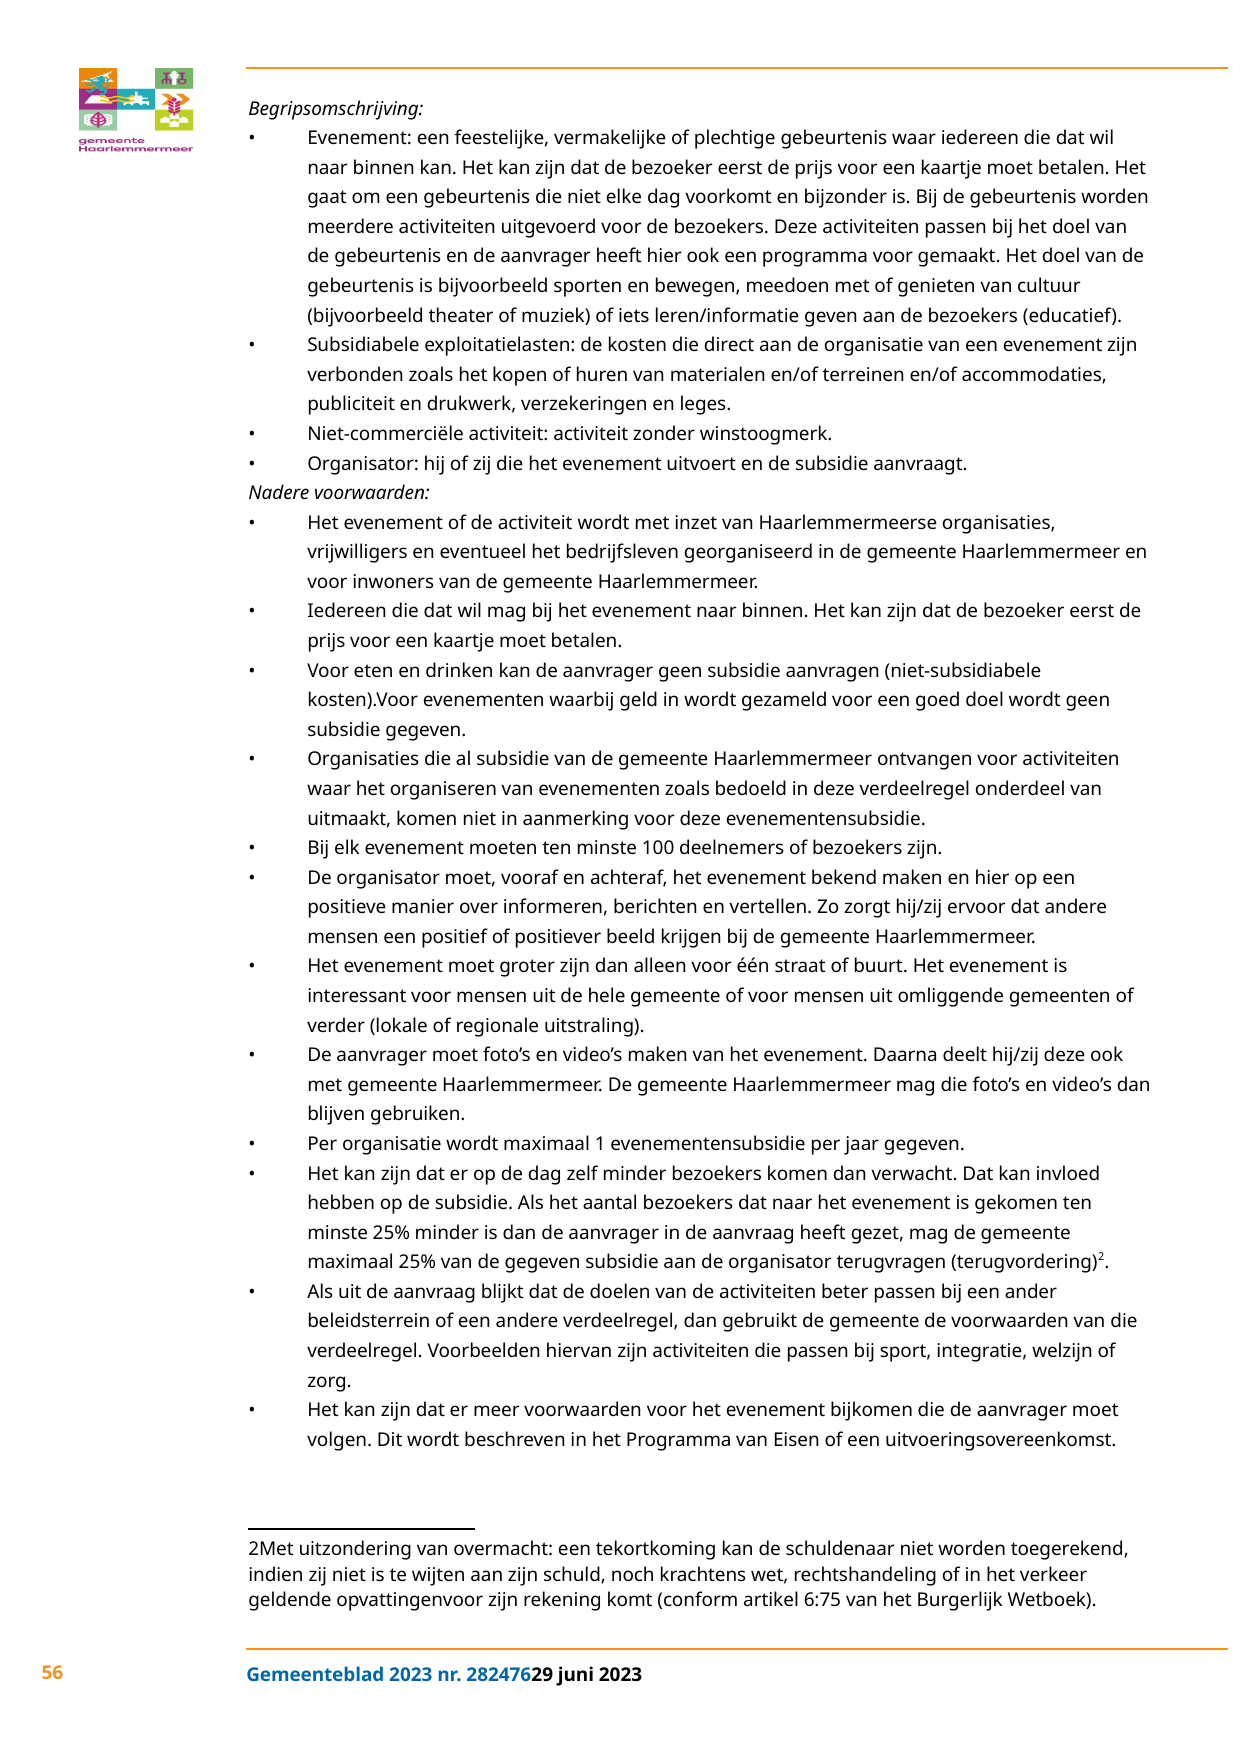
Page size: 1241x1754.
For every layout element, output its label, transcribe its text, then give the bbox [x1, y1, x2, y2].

list Het kan zijn dat er op de dag zelf minder bezoekers komen dan verwacht. Dat kan invloed hebben op de subsidie. Als het aantal bezoekers dat naar het evenement is gekomen ten minste 25% minder is dan de aanvrager in de aanvraag heeft gezet, mag de gemeente maximaal 25% van de gegeven subsidie aan de organisator terugvragen (terugvordering). [248, 1160, 1152, 1274]
text Begripsomschrijving: [248, 95, 1152, 121]
text Nadere voorwaarden: [248, 479, 1152, 505]
list Het evenement moet groter zijn dan alleen voor één straat of buurt. Het evenement is interessant voor mensen uit de hele gemeente of voor mensen uit omliggende gemeenten of verder (lokale of regionale uitstraling). [248, 953, 1152, 1038]
list Bij elk evenement moeten ten minste 100 deelnemers of bezoekers zijn. [248, 834, 1152, 860]
list Per organisatie wordt maximaal 1 evenementensubsidie per jaar gegeven. [248, 1130, 1152, 1156]
list De organisator moet, vooraf en achteraf, het evenement bekend maken en hier op een positieve manier over informeren, berichten en vertellen. Zo zorgt hij/zij ervoor dat andere mensen een positief of positiever beeld krijgen bij de gemeente Haarlemmermeer. [248, 864, 1152, 949]
list Als uit de aanvraag blijkt dat de doelen van de activiteiten beter passen bij een ander beleidsterrein of een andere verdeelregel, dan gebruikt de gemeente de voorwaarden van die verdeelregel. Voorbeelden hiervan zijn activiteiten die passen bij sport, integratie, welzijn of zorg. [248, 1278, 1152, 1393]
list Organisaties die al subsidie van de gemeente Haarlemmermeer ontvangen voor activiteiten waar het organiseren van evenementen zoals bedoeld in deze verdeelregel onderdeel van uitmaakt, komen niet in aanmerking voor deze evenementensubsidie. [248, 746, 1152, 831]
list Voor eten en drinken kan de aanvrager geen subsidie aanvragen (niet-subsidiabele kosten).Voor evenementen waarbij geld in wordt gezameld voor een goed doel wordt geen subsidie gegeven. [248, 657, 1152, 742]
list Iedereen die dat wil mag bij het evenement naar binnen. Het kan zijn dat de bezoeker eerst de prijs voor een kaartje moet betalen. [248, 598, 1152, 653]
list Niet-commerciële activiteit: activiteit zonder winstoogmerk. [248, 420, 1152, 446]
list Het kan zijn dat er meer voorwaarden voor het evenement bijkomen die de aanvrager moet volgen. Dit wordt beschreven in het Programma van Eisen of een uitvoeringsovereenkomst. [248, 1396, 1152, 1452]
list Met uitzondering van overmacht: een tekortkoming kan de schuldenaar niet worden toegerekend, indien zij niet is te wijten aan zijn schuld, noch krachtens wet, rechtshandeling of in het verkeer geldende opvattingenvoor zijn rekening komt (conform artikel 6:75 van het Burgerlijk Wetboek). [248, 1535, 1152, 1612]
list Evenement: een feestelijke, vermakelijke of plechtige gebeurtenis waar iedereen die dat wil naar binnen kan. Het kan zijn dat de bezoeker eerst de prijs voor een kaartje moet betalen. Het gaat om een gebeurtenis die niet elke dag voorkomt en bijzonder is. Bij de gebeurtenis worden meerdere activiteiten uitgevoerd voor de bezoekers. Deze activiteiten passen bij het doel van de gebeurtenis en de aanvrager heeft hier ook een programma voor gemaakt. Het doel van de gebeurtenis is bijvoorbeeld sporten en bewegen, meedoen met of genieten van cultuur (bijvoorbeeld theater of muziek) of iets leren/informatie geven aan de bezoekers (educatief). [248, 124, 1152, 328]
picture [41, 47, 231, 172]
list De aanvrager moet foto’s en video’s maken van het evenement. Daarna deelt hij/zij deze ook met gemeente Haarlemmermeer. De gemeente Haarlemmermeer mag die foto’s en video’s dan blijven gebruiken. [248, 1041, 1152, 1126]
list Subsidiabele exploitatielasten: de kosten die direct aan de organisatie van een evenement zijn verbonden zoals het kopen of huren van materialen en/of terreinen en/of accommodaties, publiciteit en drukwerk, verzekeringen en leges. [248, 331, 1152, 416]
list Het evenement of de activiteit wordt met inzet van Haarlemmermeerse organisaties, vrijwilligers en eventueel het bedrijfsleven georganiseerd in de gemeente Haarlemmermeer en voor inwoners van de gemeente Haarlemmermeer. [248, 509, 1152, 594]
list Organisator: hij of zij die het evenement uitvoert en de subsidie aanvraagt. [248, 450, 1152, 476]
